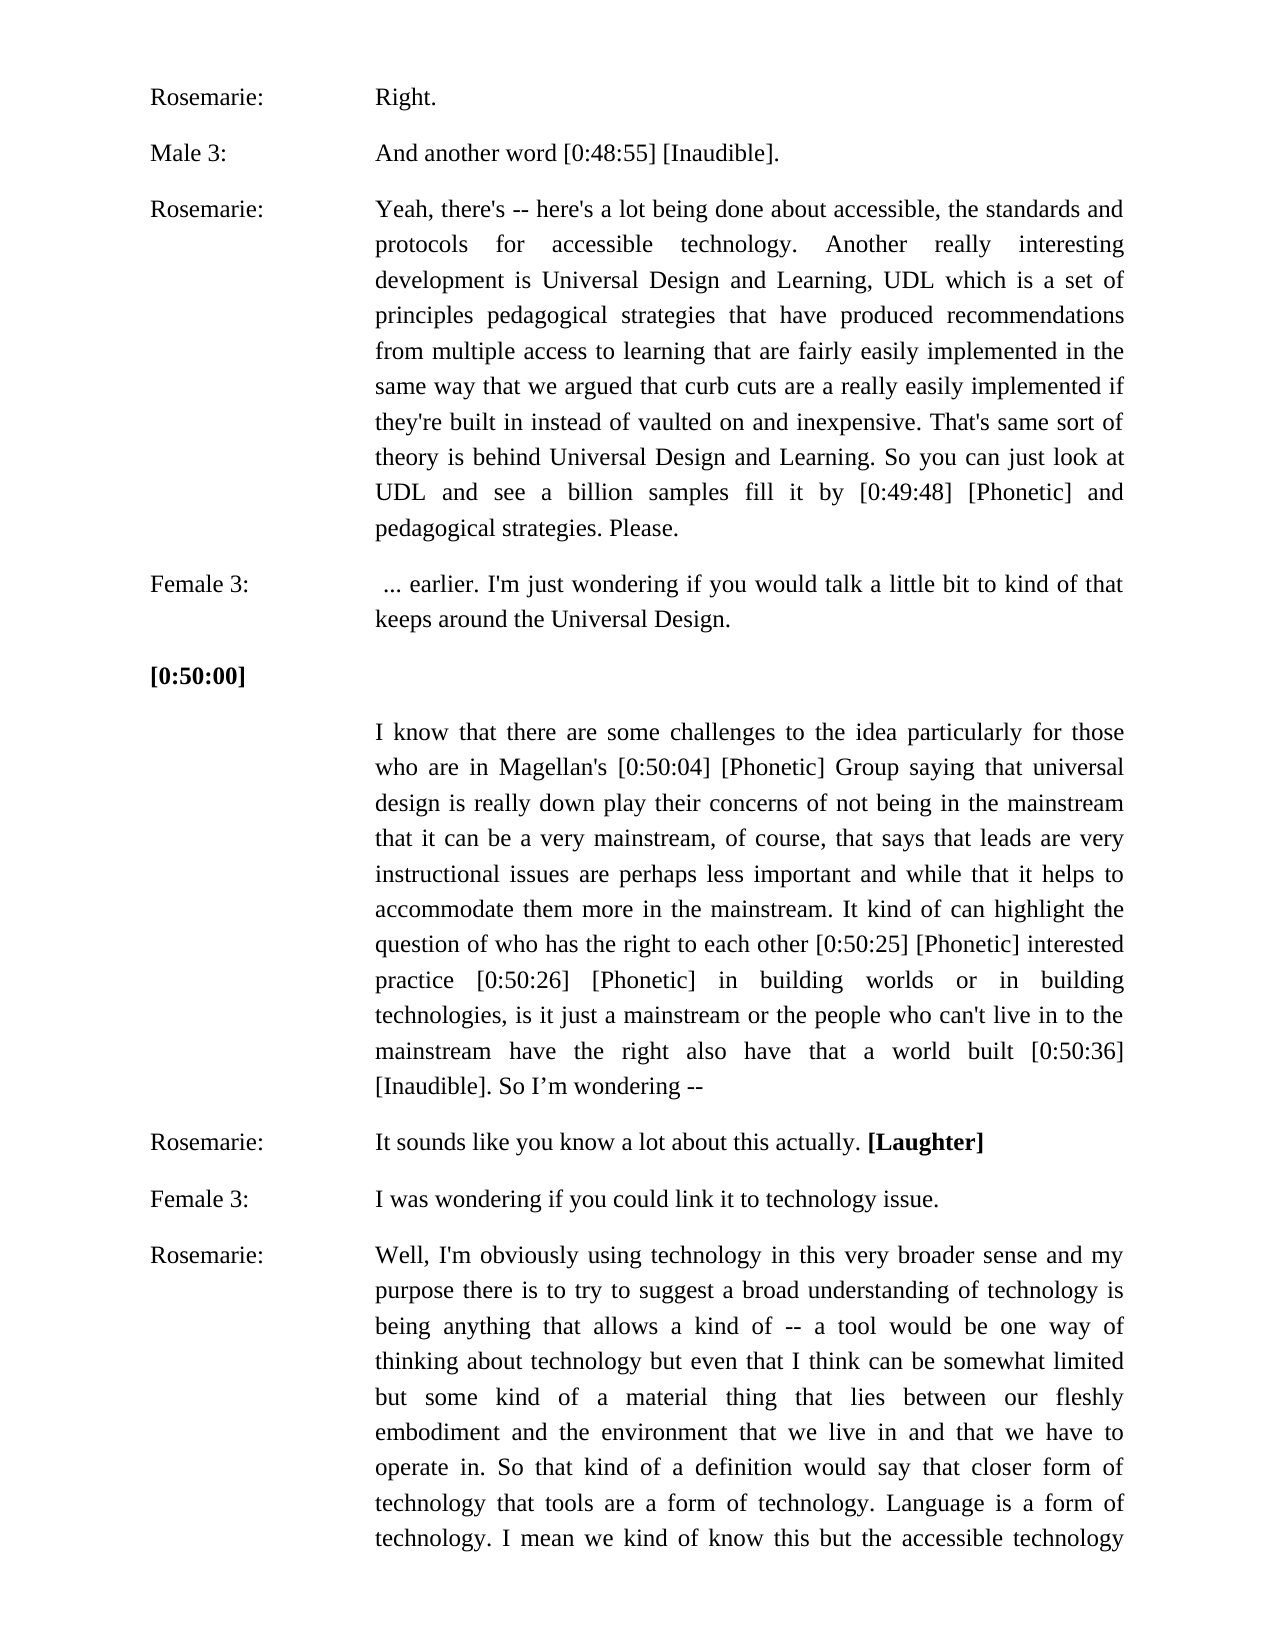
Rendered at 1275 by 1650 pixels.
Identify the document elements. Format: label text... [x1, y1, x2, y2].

text Female 3: I was wondering if you could link it to technology issue. [150, 1177, 1125, 1212]
text Rosemarie: Well, I'm obviously using technology in this very broader sense and my purpose there is to try to suggest a broad understanding of technology is being anything that allows a kind of -- a tool would be one way of thinking about technology but even that I think can be somewhat limited but some kind of a material thing that lies between our fleshly embodiment and the environment that we live in and that we have to operate in. So that kind of a definition would say that closer form of technology that tools are a form of technology. Language is a form of technology. I mean we kind of know this but the accessible technology [150, 1233, 1125, 1552]
text Rosemarie: It sounds like you know a lot about this actually. [Laughter] [150, 1121, 1125, 1156]
text [0:50:00] [150, 654, 1125, 689]
text Rosemarie: Yeah, there's -- here's a lot being done about accessible, the standards and protocols for accessible technology. Another really interesting development is Universal Design and Learning, UDL which is a set of principles pedagogical strategies that have produced recommendations from multiple access to learning that are fairly easily implemented in the same way that we argued that curb cuts are a really easily implemented if they're built in instead of vaulted on and inexpensive. That's same sort of theory is behind Universal Design and Learning. So you can just look at UDL and see a billion samples fill it by [0:49:48] [Phonetic] and pedagogical strategies. Please. [150, 187, 1125, 542]
text Female 3: ... earlier. I'm just wondering if you would talk a little bit to kind of that keeps around the Universal Design. [150, 562, 1125, 633]
text Male 3: And another word [0:48:55] [Inaudible]. [150, 131, 1125, 167]
text I know that there are some challenges to the idea particularly for those who are in Magellan's [0:50:04] [Phonetic] Group saying that universal design is really down play their concerns of not being in the mainstream that it can be a very mainstream, of course, that says that leads are very instructional issues are perhaps less important and while that it helps to accommodate them more in the mainstream. It kind of can highlight the question of who has the right to each other [0:50:25] [Phonetic] interested practice [0:50:26] [Phonetic] in building worlds or in building technologies, is it just a mainstream or the people who can't live in to the mainstream have the right also have that a world built [0:50:36] [Inaudible]. So I’m wondering -- [375, 710, 1125, 1100]
text Rosemarie: Right. [150, 75, 1125, 110]
